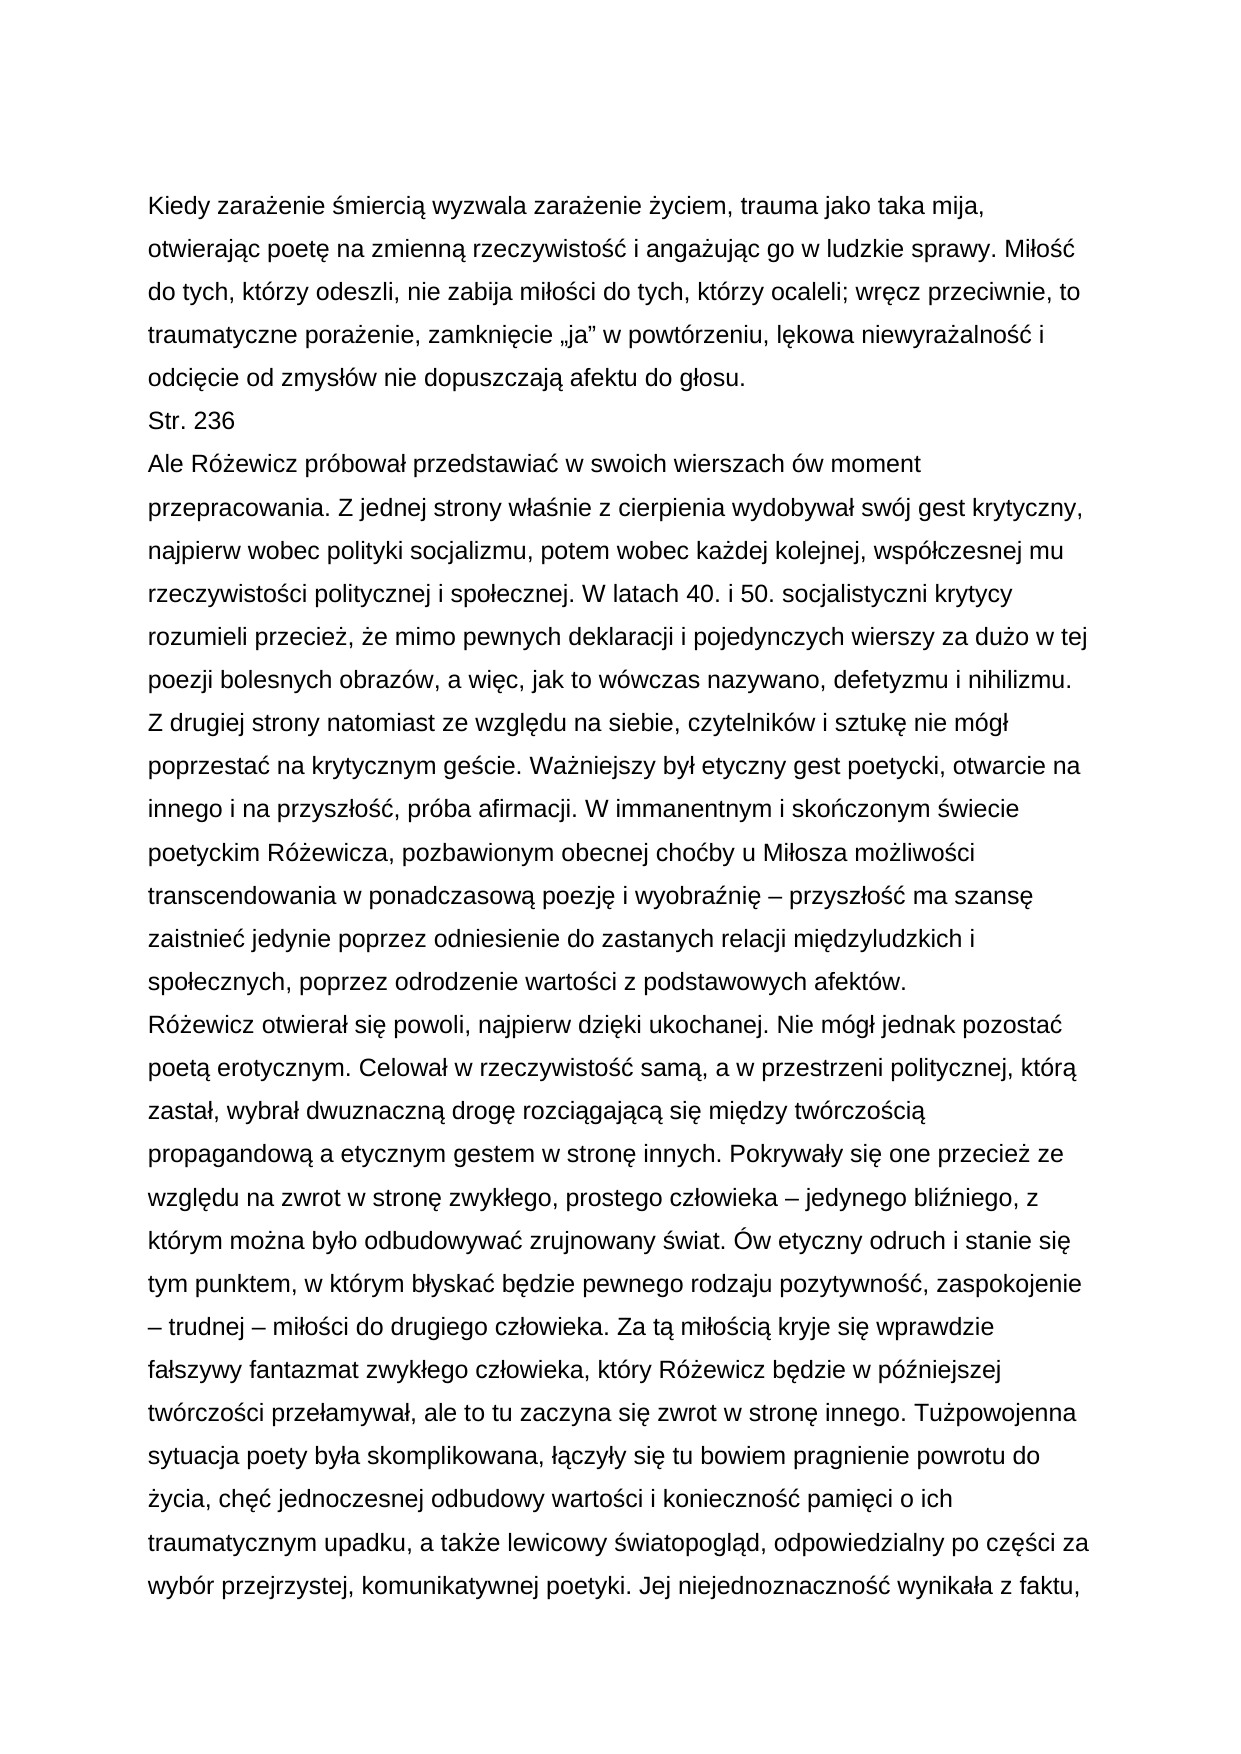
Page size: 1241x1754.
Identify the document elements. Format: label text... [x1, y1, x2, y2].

text Str. 236 [148, 406, 1093, 435]
text Ale Różewicz próbował przedstawiać w swoich wierszach ów moment przepracowania. Z jednej strony właśnie z cierpienia wydobywał swój gest krytyczny, najpierw wobec polityki socjalizmu, potem wobec każdej kolejnej, współczesnej mu rzeczywistości politycznej i społecznej. W latach 40. i 50. socjalistyczni krytycy rozumieli przecież, że mimo pewnych deklaracji i pojedynczych wierszy za dużo w tej poezji bolesnych obrazów, a więc, jak to wówczas nazywano, defetyzmu i nihilizmu. Z drugiej strony natomiast ze względu na siebie, czytelników i sztukę nie mógł poprzestać na krytycznym geście. Ważniejszy był etyczny gest poetycki, otwarcie na innego i na przyszłość, próba afirmacji. W immanentnym i skończonym świecie poetyckim Różewicza, pozbawionym obecnej choćby u Miłosza możliwości transcendowania w ponadczasową poezję i wyobraźnię – przyszłość ma szansę zaistnieć jedynie poprzez odniesienie do zastanych relacji międzyludzkich i społecznych, poprzez odrodzenie wartości z podstawowych afektów. [148, 449, 1093, 996]
text Różewicz otwierał się powoli, najpierw dzięki ukochanej. Nie mógł jednak pozostać poetą erotycznym. Celował w rzeczywistość samą, a w przestrzeni politycznej, którą zastał, wybrał dwuznaczną drogę rozciągającą się między twórczością propagandową a etycznym gestem w stronę innych. Pokrywały się one przecież ze względu na zwrot w stronę zwykłego, prostego człowieka – jedynego bliźniego, z którym można było odbudowywać zrujnowany świat. Ów etyczny odruch i stanie się tym punktem, w którym błyskać będzie pewnego rodzaju pozytywność, zaspokojenie – trudnej – miłości do drugiego człowieka. Za tą miłością kryje się wprawdzie fałszywy fantazmat zwykłego człowieka, który Różewicz będzie w późniejszej twórczości przełamywał, ale to tu zaczyna się zwrot w stronę innego. Tużpowojenna sytuacja poety była skomplikowana, łączyły się tu bowiem pragnienie powrotu do życia, chęć jednoczesnej odbudowy wartości i konieczność pamięci o ich traumatycznym upadku, a także lewicowy światopogląd, odpowiedzialny po części za wybór przejrzystej, komunikatywnej poetyki. Jej niejednoznaczność wynikała z faktu, [148, 1010, 1093, 1599]
text Kiedy zarażenie śmiercią wyzwala zarażenie życiem, trauma jako taka mija, otwierając poetę na zmienną rzeczywistość i angażując go w ludzkie sprawy. Miłość do tych, którzy odeszli, nie zabija miłości do tych, którzy ocaleli; wręcz przeciwnie, to traumatyczne porażenie, zamknięcie „ja” w powtórzeniu, lękowa niewyrażalność i odcięcie od zmysłów nie dopuszczają afektu do głosu. [148, 191, 1093, 392]
